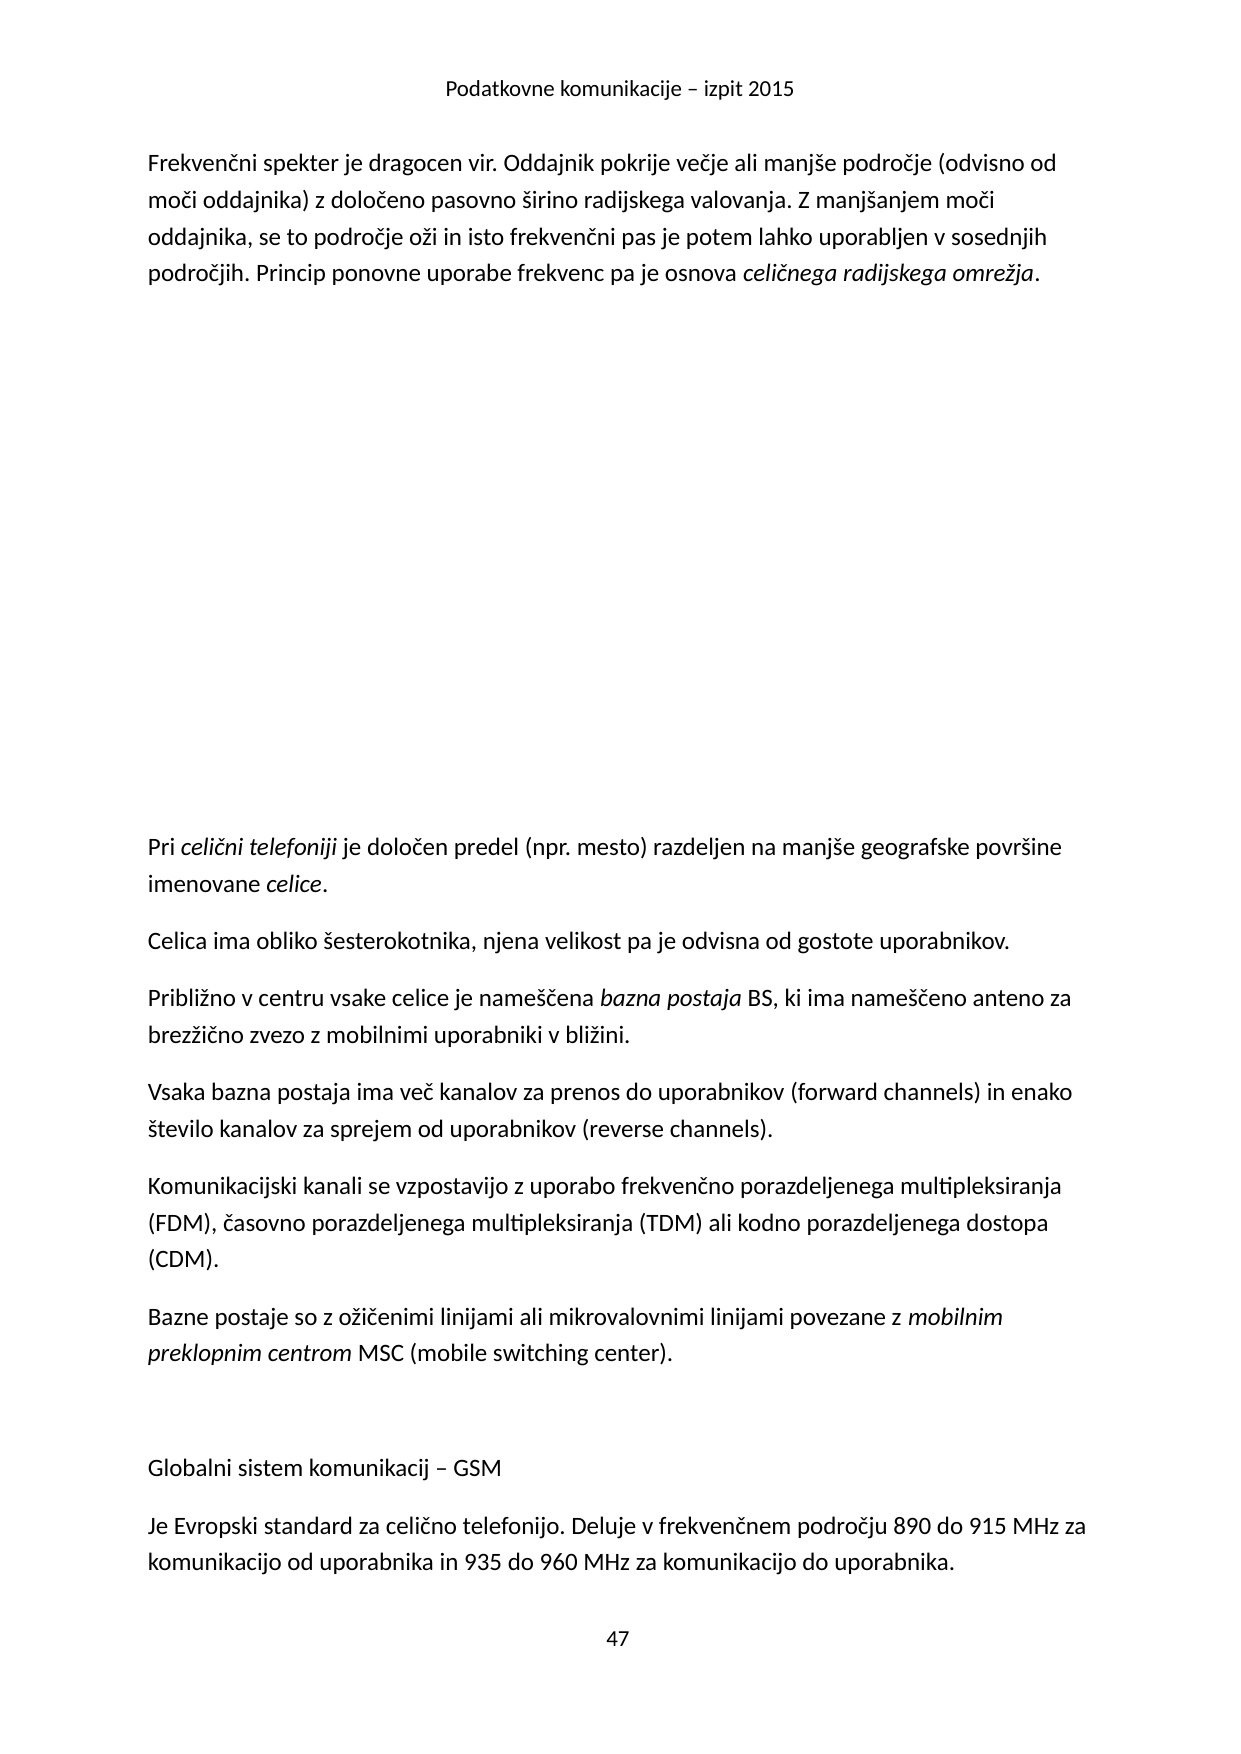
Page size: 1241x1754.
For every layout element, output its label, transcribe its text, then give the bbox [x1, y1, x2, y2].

text Bazne postaje so z ožičenimi linijami ali mikrovalovnimi linijami povezane z mobilnim preklopnim centrom MSC (mobile switching center). [148, 1301, 1093, 1368]
text Pri celični telefoniji je določen predel (npr. mesto) razdeljen na manjše geografske površine imenovane celice. [148, 831, 1093, 898]
text Približno v centru vsake celice je nameščena bazna postaja BS, ki ima nameščeno anteno za brezžično zvezo z mobilnimi uporabniki v bližini. [148, 983, 1093, 1050]
text Je Evropski standard za celično telefonijo. Deluje v frekvenčnem področju 890 do 915 MHz za komunikacijo od uporabnika in 935 do 960 MHz za komunikacijo do uporabnika. [148, 1510, 1093, 1577]
text Celica ima obliko šesterokotnika, njena velikost pa je odvisna od gostote uporabnikov. [148, 925, 1093, 956]
text Komunikacijski kanali se vzpostavijo z uporabo frekvenčno porazdeljenega multipleksiranja (FDM), časovno porazdeljenega multipleksiranja (TDM) ali kodno porazdeljenega dostopa (CDM). [148, 1171, 1093, 1274]
text Vsaka bazna postaja ima več kanalov za prenos do uporabnikov (forward channels) in enako število kanalov za sprejem od uporabnikov (reverse channels). [148, 1077, 1093, 1144]
text Globalni sistem komunikacij – GSM [148, 1452, 1093, 1483]
text Frekvenčni spekter je dragocen vir. Oddajnik pokrije večje ali manjše področje (odvisno od moči oddajnika) z določeno pasovno širino radijskega valovanja. Z manjšanjem moči oddajnika, se to področje oži in isto frekvenčni pas je potem lahko uporabljen v sosednjih področjih. Princip ponovne uporabe frekvenc pa je osnova celičnega radijskega omrežja. [148, 148, 1093, 288]
